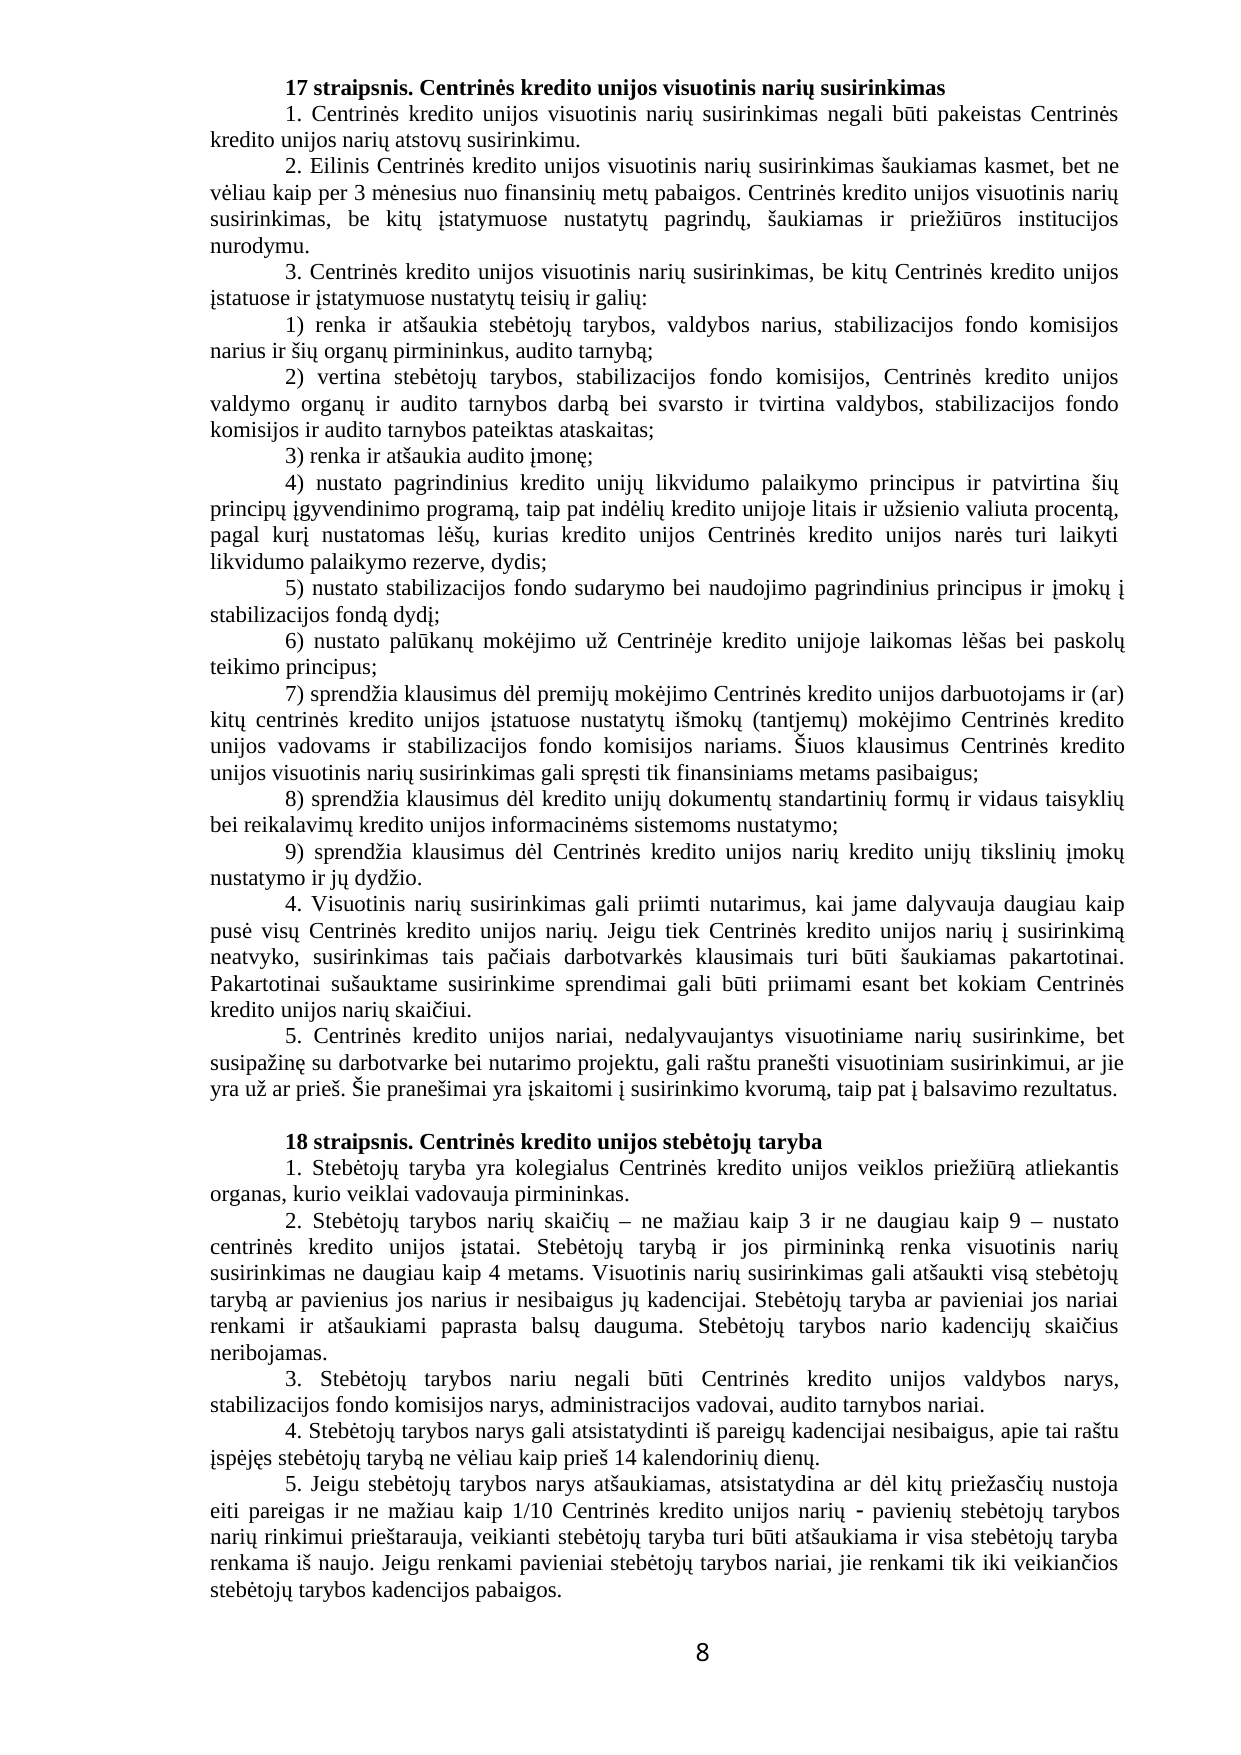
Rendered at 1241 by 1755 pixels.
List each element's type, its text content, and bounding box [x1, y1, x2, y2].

text 18 straipsnis. Centrinės kredito unijos stebėtojų taryba [210, 1128, 1120, 1154]
text 6) nustato palūkanų mokėjimo už Centrinėje kredito unijoje laikomas lėšas bei paskolų teikimo principus; [210, 627, 1126, 680]
text 1) renka ir atšaukia stebėtojų tarybos, valdybos narius, stabilizacijos fondo komisijos narius ir šių organų pirmininkus, audito tarnybą; [210, 311, 1120, 363]
text 2) vertina stebėtojų tarybos, stabilizacijos fondo komisijos, Centrinės kredito unijos valdymo organų ir audito tarnybos darbą bei svarsto ir tvirtina valdybos, stabilizacijos fondo komisijos ir audito tarnybos pateiktas ataskaitas; [210, 363, 1120, 442]
text 3. Centrinės kredito unijos visuotinis narių susirinkimas, be kitų Centrinės kredito unijos įstatuose ir įstatymuose nustatytų teisių ir galių: [210, 258, 1120, 311]
text 17 straipsnis. Centrinės kredito unijos visuotinis narių susirinkimas [210, 73, 1120, 100]
text 4) nustato pagrindinius kredito unijų likvidumo palaikymo principus ir patvirtina šių principų įgyvendinimo programą, taip pat indėlių kredito unijoje litais ir užsienio valiuta procentą, pagal kurį nustatomas lėšų, kurias kredito unijos Centrinės kredito unijos narės turi laikyti likvidumo palaikymo rezerve, dydis; [210, 469, 1120, 574]
text 1. Centrinės kredito unijos visuotinis narių susirinkimas negali būti pakeistas Centrinės kredito unijos narių atstovų susirinkimu. [210, 100, 1120, 153]
text 1. Stebėtojų taryba yra kolegialus Centrinės kredito unijos veiklos priežiūrą atliekantis organas, kurio veiklai vadovauja pirmininkas. [210, 1154, 1120, 1207]
text 4. Stebėtojų tarybos narys gali atsistatydinti iš pareigų kadencijai nesibaigus, apie tai raštu įspėjęs stebėtojų tarybą ne vėliau kaip prieš 14 kalendorinių dienų. [210, 1418, 1120, 1470]
text 4. Visuotinis narių susirinkimas gali priimti nutarimus, kai jame dalyvauja daugiau kaip pusė visų Centrinės kredito unijos narių. Jeigu tiek Centrinės kredito unijos narių į susirinkimą neatvyko, susirinkimas tais pačiais darbotvarkės klausimais turi būti šaukiamas pakartotinai. Pakartotinai sušauktame susirinkime sprendimai gali būti priimami esant bet kokiam Centrinės kredito unijos narių skaičiui. [210, 891, 1126, 1022]
text 5) nustato stabilizacijos fondo sudarymo bei naudojimo pagrindinius principus ir įmokų į stabilizacijos fondą dydį; [210, 574, 1126, 627]
text 9) sprendžia klausimus dėl Centrinės kredito unijos narių kredito unijų tikslinių įmokų nustatymo ir jų dydžio. [210, 838, 1126, 891]
text 2. Stebėtojų tarybos narių skaičių – ne mažiau kaip 3 ir ne daugiau kaip 9 – nustato centrinės kredito unijos įstatai. Stebėtojų tarybą ir jos pirmininką renka visuotinis narių susirinkimas ne daugiau kaip 4 metams. Visuotinis narių susirinkimas gali atšaukti visą stebėtojų tarybą ar pavienius jos narius ir nesibaigus jų kadencijai. Stebėtojų taryba ar pavieniai jos nariai renkami ir atšaukiami paprasta balsų dauguma. Stebėtojų tarybos nario kadencijų skaičius neribojamas. [210, 1207, 1120, 1365]
text 5. Centrinės kredito unijos nariai, nedalyvaujantys visuotiniame narių susirinkime, bet susipažinę su darbotvarke bei nutarimo projektu, gali raštu pranešti visuotiniam susirinkimui, ar jie yra už ar prieš. Šie pranešimai yra įskaitomi į susirinkimo kvorumą, taip pat į balsavimo rezultatus. [210, 1022, 1126, 1101]
text 7) sprendžia klausimus dėl premijų mokėjimo Centrinės kredito unijos darbuotojams ir (ar) kitų centrinės kredito unijos įstatuose nustatytų išmokų (tantjemų) mokėjimo Centrinės kredito unijos vadovams ir stabilizacijos fondo komisijos nariams. Šiuos klausimus Centrinės kredito unijos visuotinis narių susirinkimas gali spręsti tik finansiniams metams pasibaigus; [210, 680, 1126, 785]
text 5. Jeigu stebėtojų tarybos narys atšaukiamas, atsistatydina ar dėl kitų priežasčių nustoja eiti pareigas ir ne mažiau kaip 1/10 Centrinės kredito unijos narių  pavienių stebėtojų tarybos narių rinkimui prieštarauja, veikianti stebėtojų taryba turi būti atšaukiama ir visa stebėtojų taryba renkama iš naujo. Jeigu renkami pavieniai stebėtojų tarybos nariai, jie renkami tik iki veikiančios stebėtojų tarybos kadencijos pabaigos. [210, 1470, 1120, 1602]
text 8) sprendžia klausimus dėl kredito unijų dokumentų standartinių formų ir vidaus taisyklių bei reikalavimų kredito unijos informacinėms sistemoms nustatymo; [210, 785, 1126, 838]
text 3) renka ir atšaukia audito įmonę; [210, 442, 1120, 469]
text 2. Eilinis Centrinės kredito unijos visuotinis narių susirinkimas šaukiamas kasmet, bet ne vėliau kaip per 3 mėnesius nuo finansinių metų pabaigos. Centrinės kredito unijos visuotinis narių susirinkimas, be kitų įstatymuose nustatytų pagrindų, šaukiamas ir priežiūros institucijos nurodymu. [210, 153, 1120, 258]
text 3. Stebėtojų tarybos nariu negali būti Centrinės kredito unijos valdybos narys, stabilizacijos fondo komisijos narys, administracijos vadovai, audito tarnybos nariai. [210, 1365, 1120, 1418]
